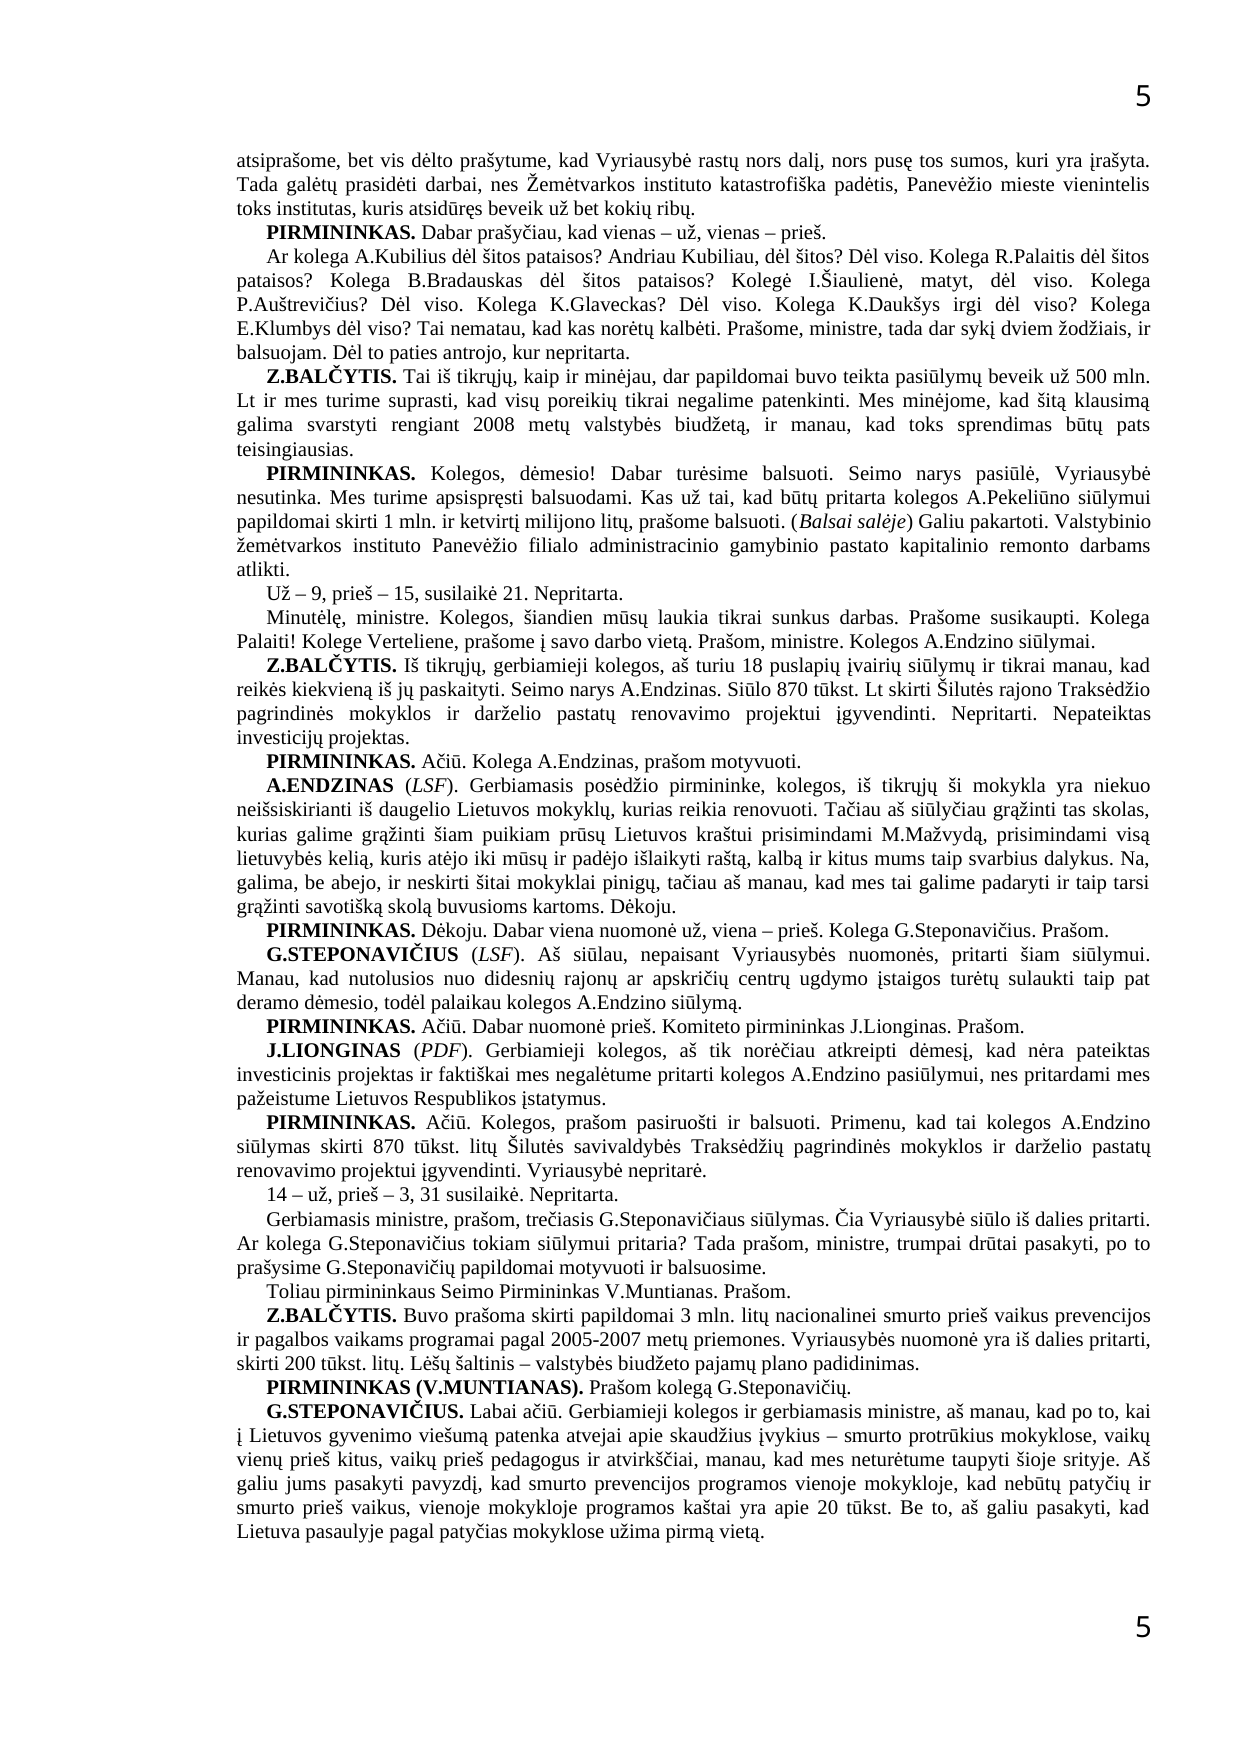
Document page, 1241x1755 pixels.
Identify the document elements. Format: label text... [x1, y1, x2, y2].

text 14 – už, prieš – 3, 31 susilaikė. Nepritarta. [236, 1182, 1152, 1206]
text atsiprašome, bet vis dėlto prašytume, kad Vyriausybė rastų nors dalį, nors pusę tos sumos, kuri yra įrašyta. Tada galėtų prasidėti darbai, nes Žemėtvarkos instituto katastrofiška padėtis, Panevėžio mieste vienintelis toks institutas, kuris atsidūręs beveik už bet kokių ribų. [236, 148, 1152, 220]
text J.LIONGINAS (PDF). Gerbiamieji kolegos, aš tik norėčiau atkreipti dėmesį, kad nėra pateiktas investicinis projektas ir faktiškai mes negalėtume pritarti kolegos A.Endzino pasiūlymui, nes pritardami mes pažeistume Lietuvos Respublikos įstatymus. [236, 1038, 1152, 1110]
text PIRMININKAS. Ačiū. Kolega A.Endzinas, prašom motyvuoti. [236, 749, 1152, 773]
text PIRMININKAS. Kolegos, dėmesio! Dabar turėsime balsuoti. Seimo narys pasiūlė, Vyriausybė nesutinka. Mes turime apsispręsti balsuodami. Kas už tai, kad būtų pritarta kolegos A.Pekeliūno siūlymui papildomai skirti 1 mln. ir ketvirtį milijono litų, prašome balsuoti. (Balsai salėje) Galiu pakartoti. Valstybinio žemėtvarkos instituto Panevėžio filialo administracinio gamybinio pastato kapitalinio remonto darbams atlikti. [236, 461, 1152, 581]
text PIRMININKAS. Dabar prašyčiau, kad vienas – už, vienas – prieš. [236, 220, 1152, 244]
text PIRMININKAS. Ačiū. Kolegos, prašom pasiruošti ir balsuoti. Primenu, kad tai kolegos A.Endzino siūlymas skirti 870 tūkst. litų Šilutės savivaldybės Traksėdžių pagrindinės mokyklos ir darželio pastatų renovavimo projektui įgyvendinti. Vyriausybė nepritarė. [236, 1110, 1152, 1182]
text Z.BALČYTIS. Buvo prašoma skirti papildomai 3 mln. litų nacionalinei smurto prieš vaikus prevencijos ir pagalbos vaikams programai pagal 2005-2007 metų priemones. Vyriausybės nuomonė yra iš dalies pritarti, skirti 200 tūkst. litų. Lėšų šaltinis – valstybės biudžeto pajamų plano padidinimas. [236, 1303, 1152, 1375]
text G.STEPONAVIČIUS. Labai ačiū. Gerbiamieji kolegos ir gerbiamasis ministre, aš manau, kad po to, kai į Lietuvos gyvenimo viešumą patenka atvejai apie skaudžius įvykius – smurto protrūkius mokyklose, vaikų vienų prieš kitus, vaikų prieš pedagogus ir atvirkščiai, manau, kad mes neturėtume taupyti šioje srityje. Aš galiu jums pasakyti pavyzdį, kad smurto prevencijos programos vienoje mokykloje, kad nebūtų patyčių ir smurto prieš vaikus, vienoje mokykloje programos kaštai yra apie 20 tūkst. Be to, aš galiu pasakyti, kad Lietuva pasaulyje pagal patyčias mokyklose užima pirmą vietą. [236, 1399, 1152, 1543]
text Minutėlę, ministre. Kolegos, šiandien mūsų laukia tikrai sunkus darbas. Prašome susikaupti. Kolega Palaiti! Kolege Verteliene, prašome į savo darbo vietą. Prašom, ministre. Kolegos A.Endzino siūlymai. [236, 605, 1152, 653]
text Ar kolega A.Kubilius dėl šitos pataisos? Andriau Kubiliau, dėl šitos? Dėl viso. Kolega R.Palaitis dėl šitos pataisos? Kolega B.Bradauskas dėl šitos pataisos? Kolegė I.Šiaulienė, matyt, dėl viso. Kolega P.Auštrevičius? Dėl viso. Kolega K.Glaveckas? Dėl viso. Kolega K.Daukšys irgi dėl viso? Kolega E.Klumbys dėl viso? Tai nematau, kad kas norėtų kalbėti. Prašome, ministre, tada dar sykį dviem žodžiais, ir balsuojam. Dėl to paties antrojo, kur nepritarta. [236, 244, 1152, 364]
text A.ENDZINAS (LSF). Gerbiamasis posėdžio pirmininke, kolegos, iš tikrųjų ši mokykla yra niekuo neišsiskirianti iš daugelio Lietuvos mokyklų, kurias reikia renovuoti. Tačiau aš siūlyčiau grąžinti tas skolas, kurias galime grąžinti šiam puikiam prūsų Lietuvos kraštui prisimindami M.Mažvydą, prisimindami visą lietuvybės kelią, kuris atėjo iki mūsų ir padėjo išlaikyti raštą, kalbą ir kitus mums taip svarbius dalykus. Na, galima, be abejo, ir neskirti šitai mokyklai pinigų, tačiau aš manau, kad mes tai galime padaryti ir taip tarsi grąžinti savotišką skolą buvusioms kartoms. Dėkoju. [236, 773, 1152, 918]
text Gerbiamasis ministre, prašom, trečiasis G.Steponavičiaus siūlymas. Čia Vyriausybė siūlo iš dalies pritarti. Ar kolega G.Steponavičius tokiam siūlymui pritaria? Tada prašom, ministre, trumpai drūtai pasakyti, po to prašysime G.Steponavičių papildomai motyvuoti ir balsuosime. [236, 1206, 1152, 1279]
text PIRMININKAS (V.MUNTIANAS). Prašom kolegą G.Steponavičių. [236, 1375, 1152, 1399]
text G.STEPONAVIČIUS (LSF). Aš siūlau, nepaisant Vyriausybės nuomonės, pritarti šiam siūlymui. Manau, kad nutolusios nuo didesnių rajonų ar apskričių centrų ugdymo įstaigos turėtų sulaukti taip pat deramo dėmesio, todėl palaikau kolegos A.Endzino siūlymą. [236, 942, 1152, 1014]
text Toliau pirmininkaus Seimo Pirmininkas V.Muntianas. Prašom. [236, 1279, 1152, 1303]
text Už – 9, prieš – 15, susilaikė 21. Nepritarta. [236, 581, 1152, 605]
text PIRMININKAS. Dėkoju. Dabar viena nuomonė už, viena – prieš. Kolega G.Steponavičius. Prašom. [236, 918, 1152, 942]
text PIRMININKAS. Ačiū. Dabar nuomonė prieš. Komiteto pirmininkas J.Lionginas. Prašom. [236, 1014, 1152, 1038]
text Z.BALČYTIS. Iš tikrųjų, gerbiamieji kolegos, aš turiu 18 puslapių įvairių siūlymų ir tikrai manau, kad reikės kiekvieną iš jų paskaityti. Seimo narys A.Endzinas. Siūlo 870 tūkst. Lt skirti Šilutės rajono Traksėdžio pagrindinės mokyklos ir darželio pastatų renovavimo projektui įgyvendinti. Nepritarti. Nepateiktas investicijų projektas. [236, 653, 1152, 749]
text Z.BALČYTIS. Tai iš tikrųjų, kaip ir minėjau, dar papildomai buvo teikta pasiūlymų beveik už 500 mln. Lt ir mes turime suprasti, kad visų poreikių tikrai negalime patenkinti. Mes minėjome, kad šitą klausimą galima svarstyti rengiant 2008 metų valstybės biudžetą, ir manau, kad toks sprendimas būtų pats teisingiausias. [236, 364, 1152, 461]
